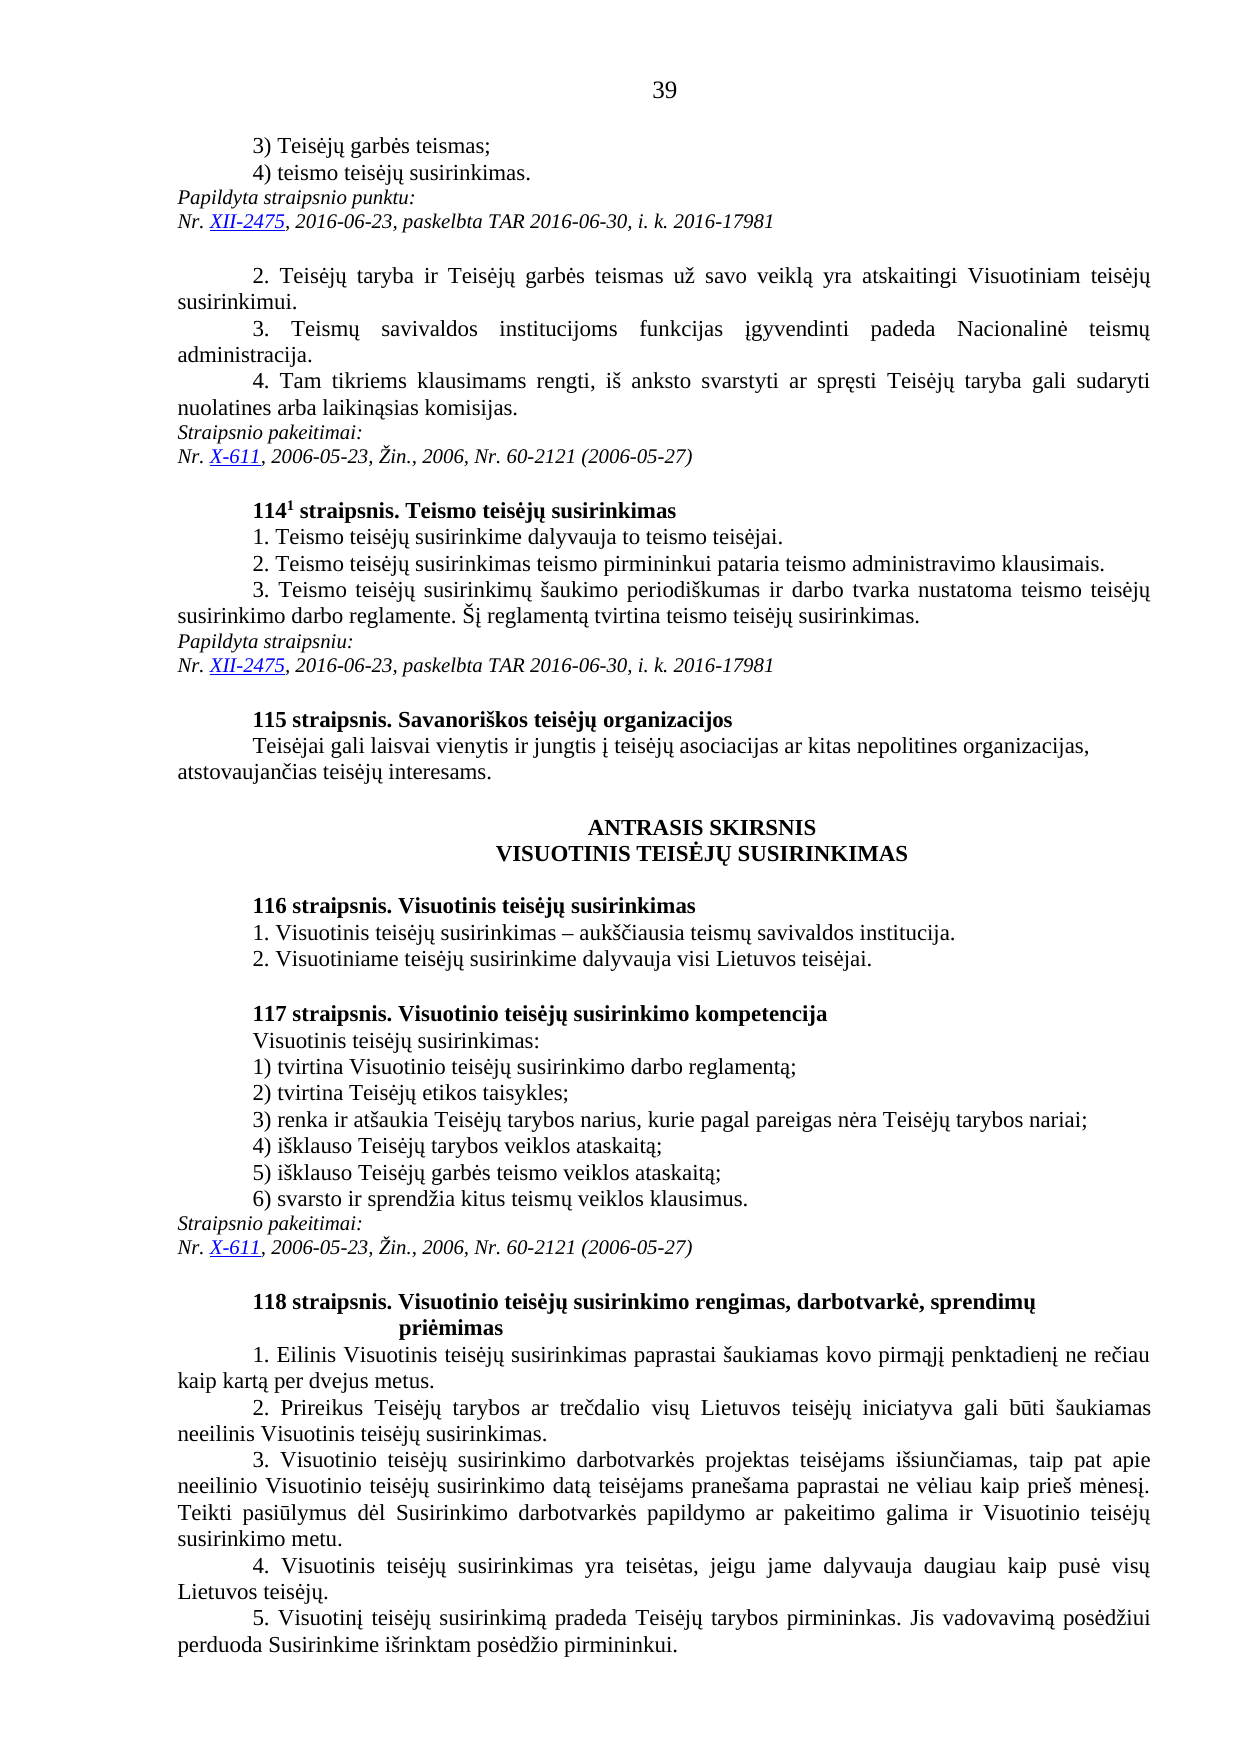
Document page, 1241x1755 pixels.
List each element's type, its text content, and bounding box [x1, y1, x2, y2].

text 1. Eilinis Visuotinis teisėjų susirinkimas paprastai šaukiamas kovo pirmąjį penktadienį ne rečiau kaip kartą per dvejus metus. [177, 1341, 1152, 1393]
text 118 straipsnis. Visuotinio teisėjų susirinkimo rengimas, darbotvarkė, sprendimų [252, 1288, 1152, 1314]
text 4) teismo teisėjų susirinkimas. [177, 159, 1152, 185]
text 3) renka ir atšaukia Teisėjų tarybos narius, kurie pagal pareigas nėra Teisėjų tarybos nariai; [177, 1106, 1152, 1132]
text 116 straipsnis. Visuotinis teisėjų susirinkimas [177, 893, 1152, 919]
text 3) Teisėjų garbės teismas; [177, 132, 1152, 159]
text Nr. X-611, 2006-05-23, Žin., 2006, Nr. 60-2121 (2006-05-27) [177, 1235, 1152, 1259]
text 6) svarsto ir sprendžia kitus teismų veiklos klausimus. [177, 1185, 1152, 1211]
text 2. Teismo teisėjų susirinkimas teismo pirmininkui pataria teismo administravimo klausimais. [177, 550, 1152, 576]
text VISUOTINIS TEISĖJŲ SUSIRINKIMAS [177, 840, 1152, 866]
text Nr. XII-2475, 2016-06-23, paskelbta TAR 2016-06-30, i. k. 2016-17981 [177, 653, 1152, 677]
text priėmimas [399, 1314, 1152, 1341]
text 2. Prireikus Teisėjų tarybos ar trečdalio visų Lietuvos teisėjų iniciatyva gali būti šaukiamas neeilinis Visuotinis teisėjų susirinkimas. [177, 1393, 1152, 1446]
text 1141 straipsnis. Teismo teisėjų susirinkimas [177, 497, 1152, 523]
text 117 straipsnis. Visuotinio teisėjų susirinkimo kompetencija [177, 1000, 1152, 1027]
text Straipsnio pakeitimai: [177, 420, 1152, 444]
text Visuotinis teisėjų susirinkimas: [177, 1027, 1152, 1053]
text 1. Visuotinis teisėjų susirinkimas – aukščiausia teismų savivaldos institucija. [177, 919, 1152, 945]
text 4. Visuotinis teisėjų susirinkimas yra teisėtas, jeigu jame dalyvauja daugiau kaip pusė visų Lietuvos teisėjų. [177, 1552, 1152, 1604]
text 4. Tam tikriems klausimams rengti, iš anksto svarstyti ar spręsti Teisėjų taryba gali sudaryti nuolatines arba laikinąsias komisijas. [177, 367, 1152, 420]
text 2. Visuotiniame teisėjų susirinkime dalyvauja visi Lietuvos teisėjai. [177, 945, 1152, 972]
text 3. Visuotinio teisėjų susirinkimo darbotvarkės projektas teisėjams išsiunčiamas, taip pat apie neeilinio Visuotinio teisėjų susirinkimo datą teisėjams pranešama paprastai ne vėliau kaip prieš mėnesį. Teikti pasiūlymus dėl Susirinkimo darbotvarkės papildymo ar pakeitimo galima ir Visuotinio teisėjų susirinkimo metu. [177, 1446, 1152, 1552]
text Nr. XII-2475, 2016-06-23, paskelbta TAR 2016-06-30, i. k. 2016-17981 [177, 209, 1152, 233]
text Teisėjai gali laisvai vienytis ir jungtis į teisėjų asociacijas ar kitas nepolitines organizacijas, atstovaujančias teisėjų interesams. [177, 732, 1152, 785]
text 3. Teismų savivaldos institucijoms funkcijas įgyvendinti padeda Nacionalinė teismų administracija. [177, 315, 1152, 367]
text 5. Visuotinį teisėjų susirinkimą pradeda Teisėjų tarybos pirmininkas. Jis vadovavimą posėdžiui perduoda Susirinkime išrinktam posėdžio pirmininkui. [177, 1604, 1152, 1657]
text Papildyta straipsniu: [177, 629, 1152, 653]
text 5) išklauso Teisėjų garbės teismo veiklos ataskaitą; [177, 1158, 1152, 1185]
text Nr. X-611, 2006-05-23, Žin., 2006, Nr. 60-2121 (2006-05-27) [177, 444, 1152, 468]
text 3. Teismo teisėjų susirinkimų šaukimo periodiškumas ir darbo tvarka nustatoma teismo teisėjų susirinkimo darbo reglamente. Šį reglamentą tvirtina teismo teisėjų susirinkimas. [177, 576, 1152, 629]
text 4) išklauso Teisėjų tarybos veiklos ataskaitą; [177, 1132, 1152, 1158]
text Papildyta straipsnio punktu: [177, 185, 1152, 209]
text 115 straipsnis. Savanoriškos teisėjų organizacijos [177, 706, 1152, 732]
text 2) tvirtina Teisėjų etikos taisykles; [177, 1079, 1152, 1106]
text 1. Teismo teisėjų susirinkime dalyvauja to teismo teisėjai. [177, 523, 1152, 550]
text 2. Teisėjų taryba ir Teisėjų garbės teismas už savo veiklą yra atskaitingi Visuotiniam teisėjų susirinkimui. [177, 262, 1152, 315]
text 1) tvirtina Visuotinio teisėjų susirinkimo darbo reglamentą; [177, 1053, 1152, 1079]
text Straipsnio pakeitimai: [177, 1211, 1152, 1235]
text ANTRASIS SKIRSNIS [177, 813, 1152, 840]
